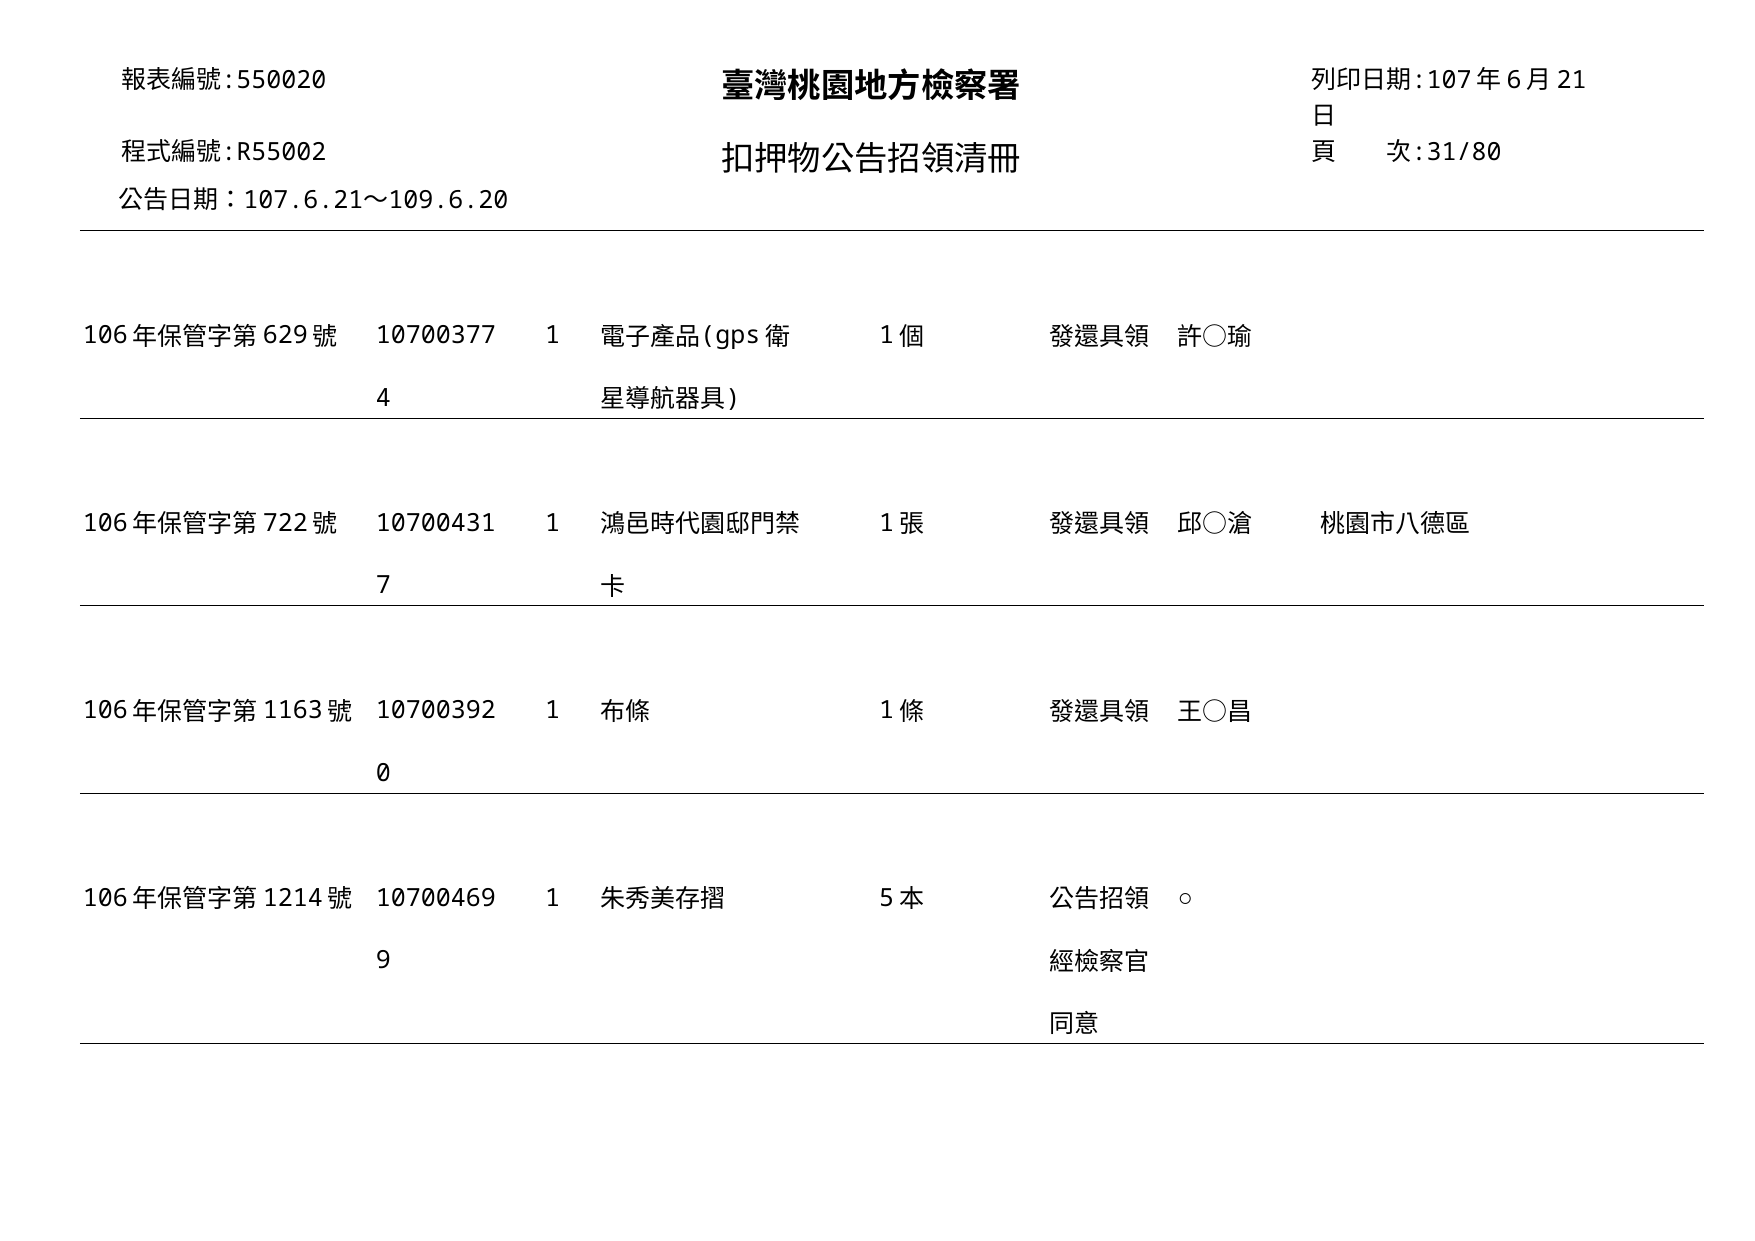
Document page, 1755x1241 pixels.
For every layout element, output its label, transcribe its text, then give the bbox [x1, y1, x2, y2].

table_cell 布條 [597, 606, 807, 792]
table_cell 106年保管字第722號 [80, 419, 373, 605]
table_cell 106年保管字第1214號 [80, 794, 373, 1042]
table_cell [1317, 606, 1575, 792]
table_cell 1 [507, 419, 597, 605]
table_cell [1575, 231, 1704, 417]
table_cell 107003774 [373, 231, 507, 417]
table_cell [1575, 419, 1704, 605]
table_cell 朱秀美存摺 [597, 794, 807, 1042]
table_cell 1個 [808, 231, 927, 417]
table_cell 1 [507, 794, 597, 1042]
table_cell 公告招領經檢察官同意 [1046, 794, 1175, 1042]
table_cell 5本 [808, 794, 927, 1042]
table_cell 邱○滄 [1175, 419, 1317, 605]
table_cell 106年保管字第1163號 [80, 606, 373, 792]
table_cell 發還具領 [1046, 231, 1175, 417]
table_cell 1張 [808, 419, 927, 605]
table_cell [927, 419, 1046, 605]
table_cell [1575, 794, 1704, 1042]
table_cell 107004699 [373, 794, 507, 1042]
table_cell [1317, 794, 1575, 1042]
table_cell 發還具領 [1046, 606, 1175, 792]
table_cell 許○瑜 [1175, 231, 1317, 417]
table_cell 發還具領 [1046, 419, 1175, 605]
table_cell 桃園市八德區 [1317, 419, 1575, 605]
table_cell [1575, 606, 1704, 792]
table_cell ○ [1175, 794, 1317, 1042]
table_cell 電子產品(gps衛星導航器具) [597, 231, 807, 417]
table_cell [927, 231, 1046, 417]
table_cell 107004317 [373, 419, 507, 605]
table_cell 1條 [808, 606, 927, 792]
table_cell 王○昌 [1175, 606, 1317, 792]
table_cell 106年保管字第629號 [80, 231, 373, 417]
table_cell 鴻邑時代園邸門禁卡 [597, 419, 807, 605]
table_cell 1 [507, 231, 597, 417]
table_cell 107003920 [373, 606, 507, 792]
table_cell [927, 606, 1046, 792]
table_cell [1317, 231, 1575, 417]
table_cell 1 [507, 606, 597, 792]
table_cell [927, 794, 1046, 1042]
